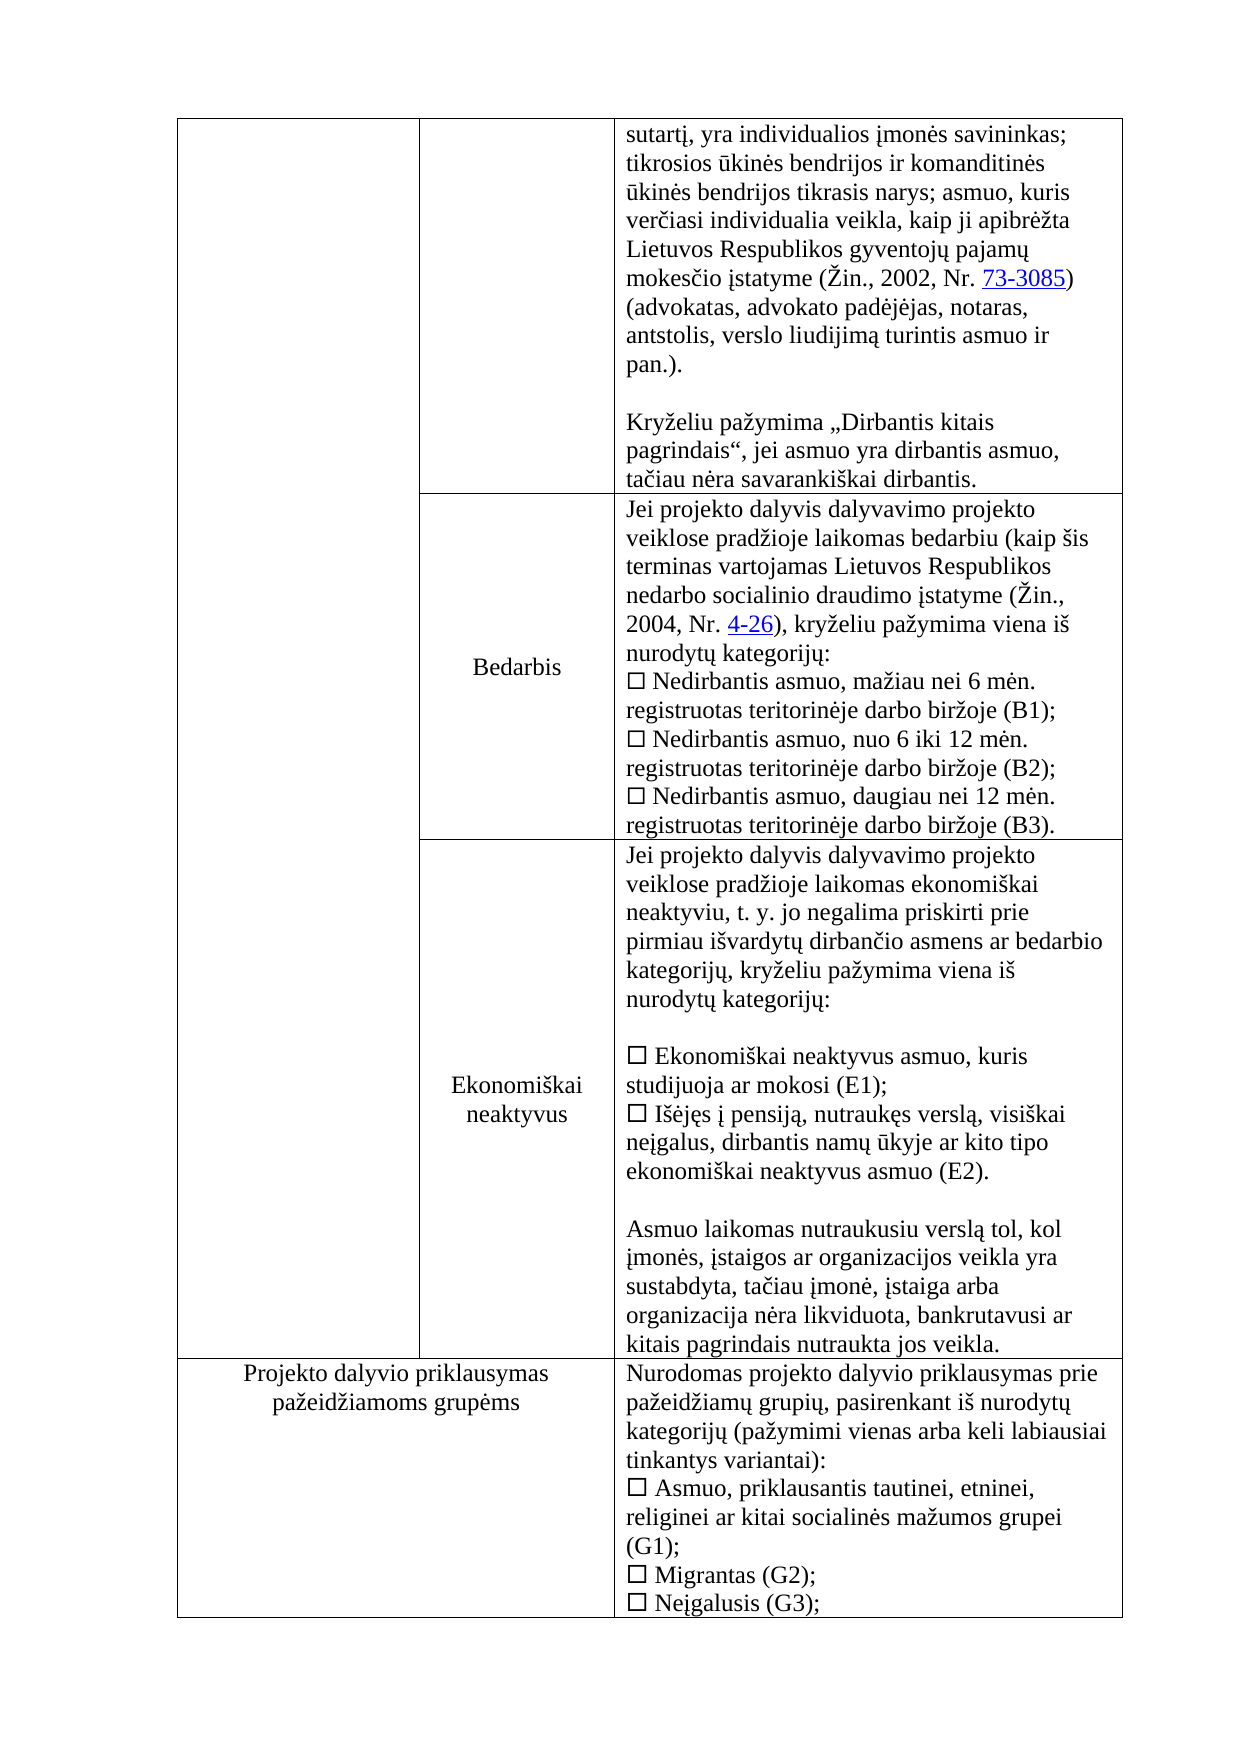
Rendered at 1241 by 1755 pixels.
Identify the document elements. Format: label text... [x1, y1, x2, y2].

table_cell [178, 119, 419, 1357]
table_cell [420, 119, 614, 493]
table_cell Bedarbis [420, 494, 614, 839]
table_cell Ekonomiškai neaktyvus [420, 840, 614, 1357]
table_cell Nurodoma, koks yra projekto dalyvio statusas darbo rinkoje jo dalyvavimo projekto veiklose pradžioje (pažymimas vienas labiausiai tinkantis variantas). Jei projekto dalyvis dalyvavimo projekto veiklose pradžioje laikomas dirbančiu asmeniu, t. y. projekto dalyvis yra fizinis asmuo, pagal Lietuvos Respublikos darbo kodekso (Žin., 2002, Nr. 64-2569) 13 straipsnį turintis darbinį teisnumą ir veiksnumą, dirbantis pagal darbo sutartį ir gaunantis darbo užmokestį, arba asmuo, įgijęs įstatymų nustatytą valstybės tarnautojo statusą ir dirbantis valstybės ar savivaldybės institucijoje ar įstaigoje, pasirenkama viena iš nurodytų kategorijų: [] Savarankiškai dirbantis (D1); [] Dirbantis kitais pagrindais (D2). Kryželiu pažymima „Savarankiškai dirbantis“, jei projekto dalyvis yra dirbantis pagal autorinę sutartį, yra individualios įmonės savininkas; tikrosios ūkinės bendrijos ir komanditinės ūkinės bendrijos tikrasis narys; asmuo, kuris verčiasi individualia veikla, kaip ji apibrėžta Lietuvos Respublikos gyventojų pajamų mokesčio įstatyme (Žin., 2002, Nr. 73-3085) (advokatas, advokato padėjėjas, notaras, antstolis, verslo liudijimą turintis asmuo ir pan.). Kryželiu pažymima „Dirbantis kitais pagrindais“, jei asmuo yra dirbantis asmuo, tačiau nėra savarankiškai dirbantis. [615, 119, 1122, 493]
table_cell Nurodomas projekto dalyvio priklausymas prie pažeidžiamų grupių, pasirenkant iš nurodytų kategorijų (pažymimi vienas arba keli labiausiai tinkantys variantai): [] Asmuo, priklausantis tautinei, etninei, religinei ar kitai socialinės mažumos grupei (G1); [] Migrantas (G2); [] Neįgalusis (G3); [] Nuteistas arba paleistas iš laisvės atėmimo vietos (G4); [] Asmuo, sergantis priklausomybės nuo psichoaktyvių medžiagų ligomis (G5); [] Asmuo, priklausantis kitoms socialinės atskirties ir socialinės rizikos grupėms (G6). [] Asmuo, nepriklausantis socialinės atskirties ir socialinės rizikos grupėms (G7). Kryželiu pažymima „Asmuo, priklausantis tautinei, etninei, religinei ar kitai socialinės mažumos grupei“, jei asmuo priklauso prie demografinės grupės tam tikroje teritorijoje (valstybėje, regione ir t. t.), kuri tam tikrais specifiniais bruožais skiriasi iš gyventojų daugumos. Tokie specifiniai bruožai gali būti kalba, rasė, religija, įsitikinimai, socialinis vaidmuo ir pan. Kryželiu pažymima „Migrantas“, jei asmens pilietybė jo gimimo metu nėra Europos Sąjungos valstybės narės ir šis asmuo nuolat gyvena vienoje iš Europos Sąjungos valstybių narių. Kryželiu pažymima „Neįgalusis“, jei projekto dalyvis yra asmuo, kuriam Lietuvos Respublikos neįgaliųjų socialinės integracijos įstatymo (Žin., 1991, Nr. 36-969; 2004, Nr. 83-2983) nustatyta tvarka pripažintas neįgalumo lygis arba 55 procentų ir mažesnis darbingumo lygis, arba specialiųjų poreikių lygis. Kryželiu pažymima „Nuteistas arba paleistas iš laisvės atėmimo vietos“, jei projekto dalyvis yra asmuo, dėl kurio yra priimtas ir įsiteisėjęs apkaltinamasis Lietuvos Respublikos, užsienio valstybės arba tarptautinės teisminės institucijos nuosprendis, ir (arba) asmuo, paleistas iš laisvės atėmimo vietos – pataisos namų, nepilnamečių pataisos namų, kalėjimo, atviros kolonijos. Kryželiu pažymima „Asmuo, sergantis priklausomybės nuo psichoaktyviųjų medžiagų ligomis“, jei asmuo yra priklausomas nuo alkoholio, narkotinių, psichotropinių, toksinių ar kitų psichiką veikiančių medžiagų ir dalyvauja atitinkamoje reabilitacijos programoje arba yra ją baigęs. Kryželiu pažymima „Asmuo, priklausantis kitoms socialinės atskirties ir socialinės rizikos grupėms“, jei asmuo laikomas socialinės rizikos asmeniu ir (arba) priklauso prie vienos iš socialinės rizikos grupių, t. y.: - elgetaujantis, valkataujantis, skurstantis; - patyręs psichologinę, fizinę ar seksualinę prievartą, smurtą šeimoje; - yra priklausomas nuo azartinių lošimų; - įsitraukęs ar linkęs įsitraukti į nusikalstamą veiklą; - socialinės rizikos ir tėvų netekę vaikai; socialinių globos įstaigų auklėtiniai; - moteris, po ilgesnės pertraukos grįžtanti į darbo rinką; - vieniša motina ar tėvas (vienas auginantis vaikus); - vyresnė kaip 50 metų moteris ar vyras; - daugiavaikės ar vienišo tėvo su vaikais šeimos narys; - asmuo, susiduriantis su darbo ir šeimos įsipareigojimų derinimo problemomis; - asmuo, gyvenantis kaimiškoje ir (ar) nutolusioje vietovėje ar kitoje socialiai apleistoje teritorijoje; - suaugęs asmuo, neįgijęs pagrindinio išsilavinimo; - asmuo, susiduriantis su mokymosi sunkumais ir (ar) nedalyvaujantis švietimo ir mokymo veikloje; - anksti iš švietimo sistemos pasitraukęs asmuo. Kryželiu pažymima „Asmuo, nepriklausantis socialinės atskirties ir socialinės rizikos grupėms“, jei asmuo nepriklauso nė prie vienos iš nurodytų kategorijų. [615, 1359, 1122, 1617]
table_cell Projekto dalyvio priklausymas pažeidžiamoms grupėms [178, 1359, 614, 1617]
table_cell Jei projekto dalyvis dalyvavimo projekto veiklose pradžioje laikomas bedarbiu (kaip šis terminas vartojamas Lietuvos Respublikos nedarbo socialinio draudimo įstatyme (Žin., 2004, Nr. 4-26), kryželiu pažymima viena iš nurodytų kategorijų: [] Nedirbantis asmuo, mažiau nei 6 mėn. registruotas teritorinėje darbo biržoje (B1); [] Nedirbantis asmuo, nuo 6 iki 12 mėn. registruotas teritorinėje darbo biržoje (B2); [] Nedirbantis asmuo, daugiau nei 12 mėn. registruotas teritorinėje darbo biržoje (B3). [615, 494, 1122, 839]
table_cell Jei projekto dalyvis dalyvavimo projekto veiklose pradžioje laikomas ekonomiškai neaktyviu, t. y. jo negalima priskirti prie pirmiau išvardytų dirbančio asmens ar bedarbio kategorijų, kryželiu pažymima viena iš nurodytų kategorijų: [] Ekonomiškai neaktyvus asmuo, kuris studijuoja ar mokosi (E1); [] Išėjęs į pensiją, nutraukęs verslą, visiškai neįgalus, dirbantis namų ūkyje ar kito tipo ekonomiškai neaktyvus asmuo (E2). Asmuo laikomas nutraukusiu verslą tol, kol įmonės, įstaigos ar organizacijos veikla yra sustabdyta, tačiau įmonė, įstaiga arba organizacija nėra likviduota, bankrutavusi ar kitais pagrindais nutraukta jos veikla. [615, 840, 1122, 1357]
